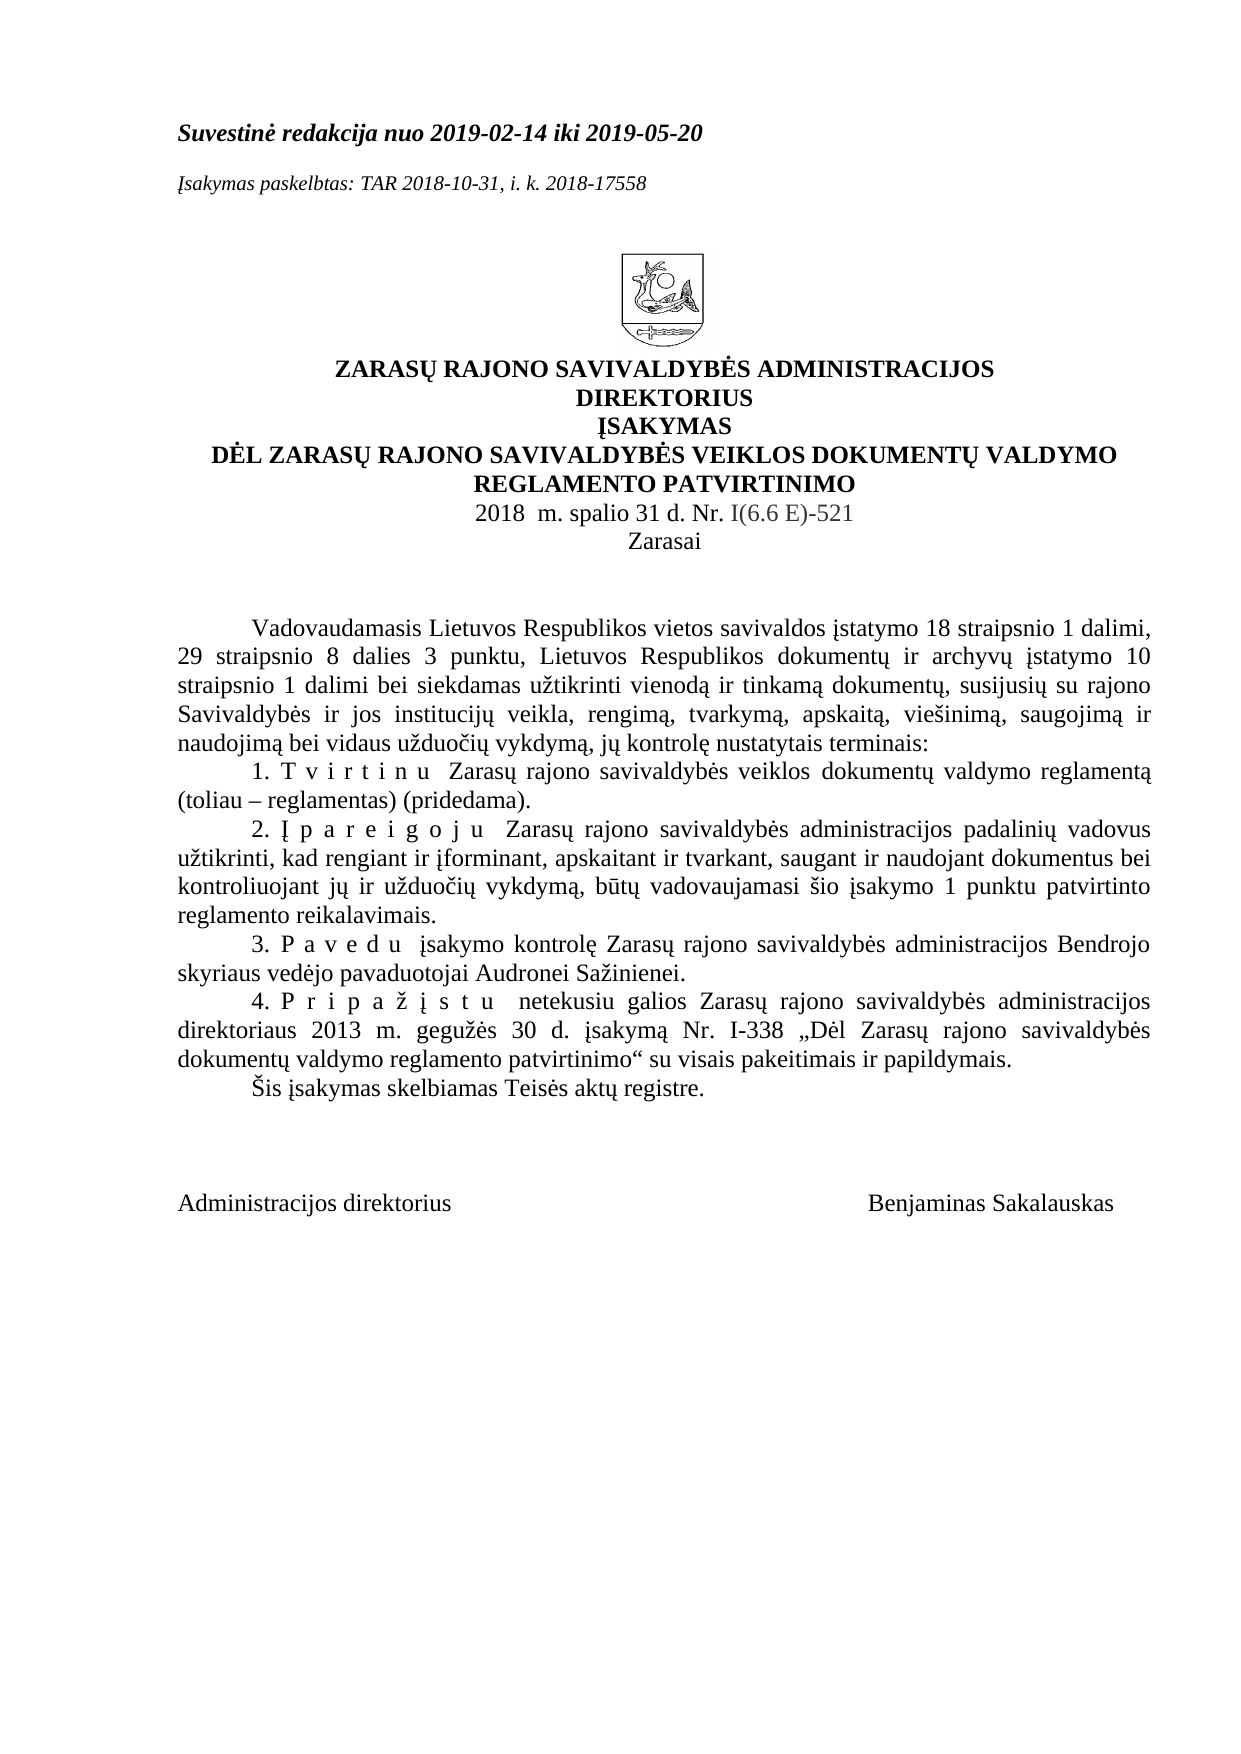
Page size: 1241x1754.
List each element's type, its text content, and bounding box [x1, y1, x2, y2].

text DĖL ZARASŲ RAJONO SAVIVALDYBĖS VEIKLOS DOKUMENTŲ VALDYMO REGLAMENTO PATVIRTINIMO [177, 440, 1152, 498]
text Zarasai [177, 526, 1152, 555]
text Šis įsakymas skelbiamas Teisės aktų registre. [177, 1073, 1152, 1101]
text ZARASŲ RAJONO SAVIVALDYBĖs ADMINISTRACIJOS [177, 354, 1152, 383]
text 2. Į p a r e i g o j u Zarasų rajono savivaldybės administracijos padalinių vadovus užtikrinti, kad rengiant ir įforminant, apskaitant ir tvarkant, saugant ir naudojant dokumentus bei kontroliuojant jų ir užduočių vykdymą, būtų vadovaujamasi šio įsakymo 1 punktu patvirtinto reglamento reikalavimais. [177, 814, 1152, 929]
text 3. P a v e d u įsakymo kontrolę Zarasų rajono savivaldybės administracijos Bendrojo skyriaus vedėjo pavaduotojai Audronei Sažinienei. [177, 929, 1152, 986]
text Vadovaudamasis Lietuvos Respublikos vietos savivaldos įstatymo 18 straipsnio 1 dalimi, 29 straipsnio 8 dalies 3 punktu, Lietuvos Respublikos dokumentų ir archyvų įstatymo 10 straipsnio 1 dalimi bei siekdamas užtikrinti vienodą ir tinkamą dokumentų, susijusių su rajono Savivaldybės ir jos institucijų veikla, rengimą, tvarkymą, apskaitą, viešinimą, saugojimą ir naudojimą bei vidaus užduočių vykdymą, jų kontrolę nustatytais terminais: [177, 613, 1152, 756]
text Suvestinė redakcija nuo 2019-02-14 iki 2019-05-20 [177, 118, 1152, 147]
text Administracijos direktorius Benjaminas Sakalauskas [177, 1188, 1152, 1216]
text ĮSAKYMAS [177, 411, 1152, 440]
text 1. T v i r t i n u Zarasų rajono savivaldybės veiklos dokumentų valdymo reglamentą (toliau – reglamentas) (pridedama). [177, 756, 1152, 814]
text DIREKTORIUS [177, 383, 1152, 411]
text 4. P r i p a ž į s t u netekusiu galios Zarasų rajono savivaldybės administracijos direktoriaus 2013 m. gegužės 30 d. įsakymą Nr. I-338 „Dėl Zarasų rajono savivaldybės dokumentų valdymo reglamento patvirtinimo“ su visais pakeitimais ir papildymais. [177, 986, 1152, 1073]
text 2018 m. spalio 31 d. Nr. I(6.6 E)-521 [177, 498, 1152, 526]
text Įsakymas paskelbtas: TAR 2018-10-31, i. k. 2018-17558 [177, 171, 1152, 195]
